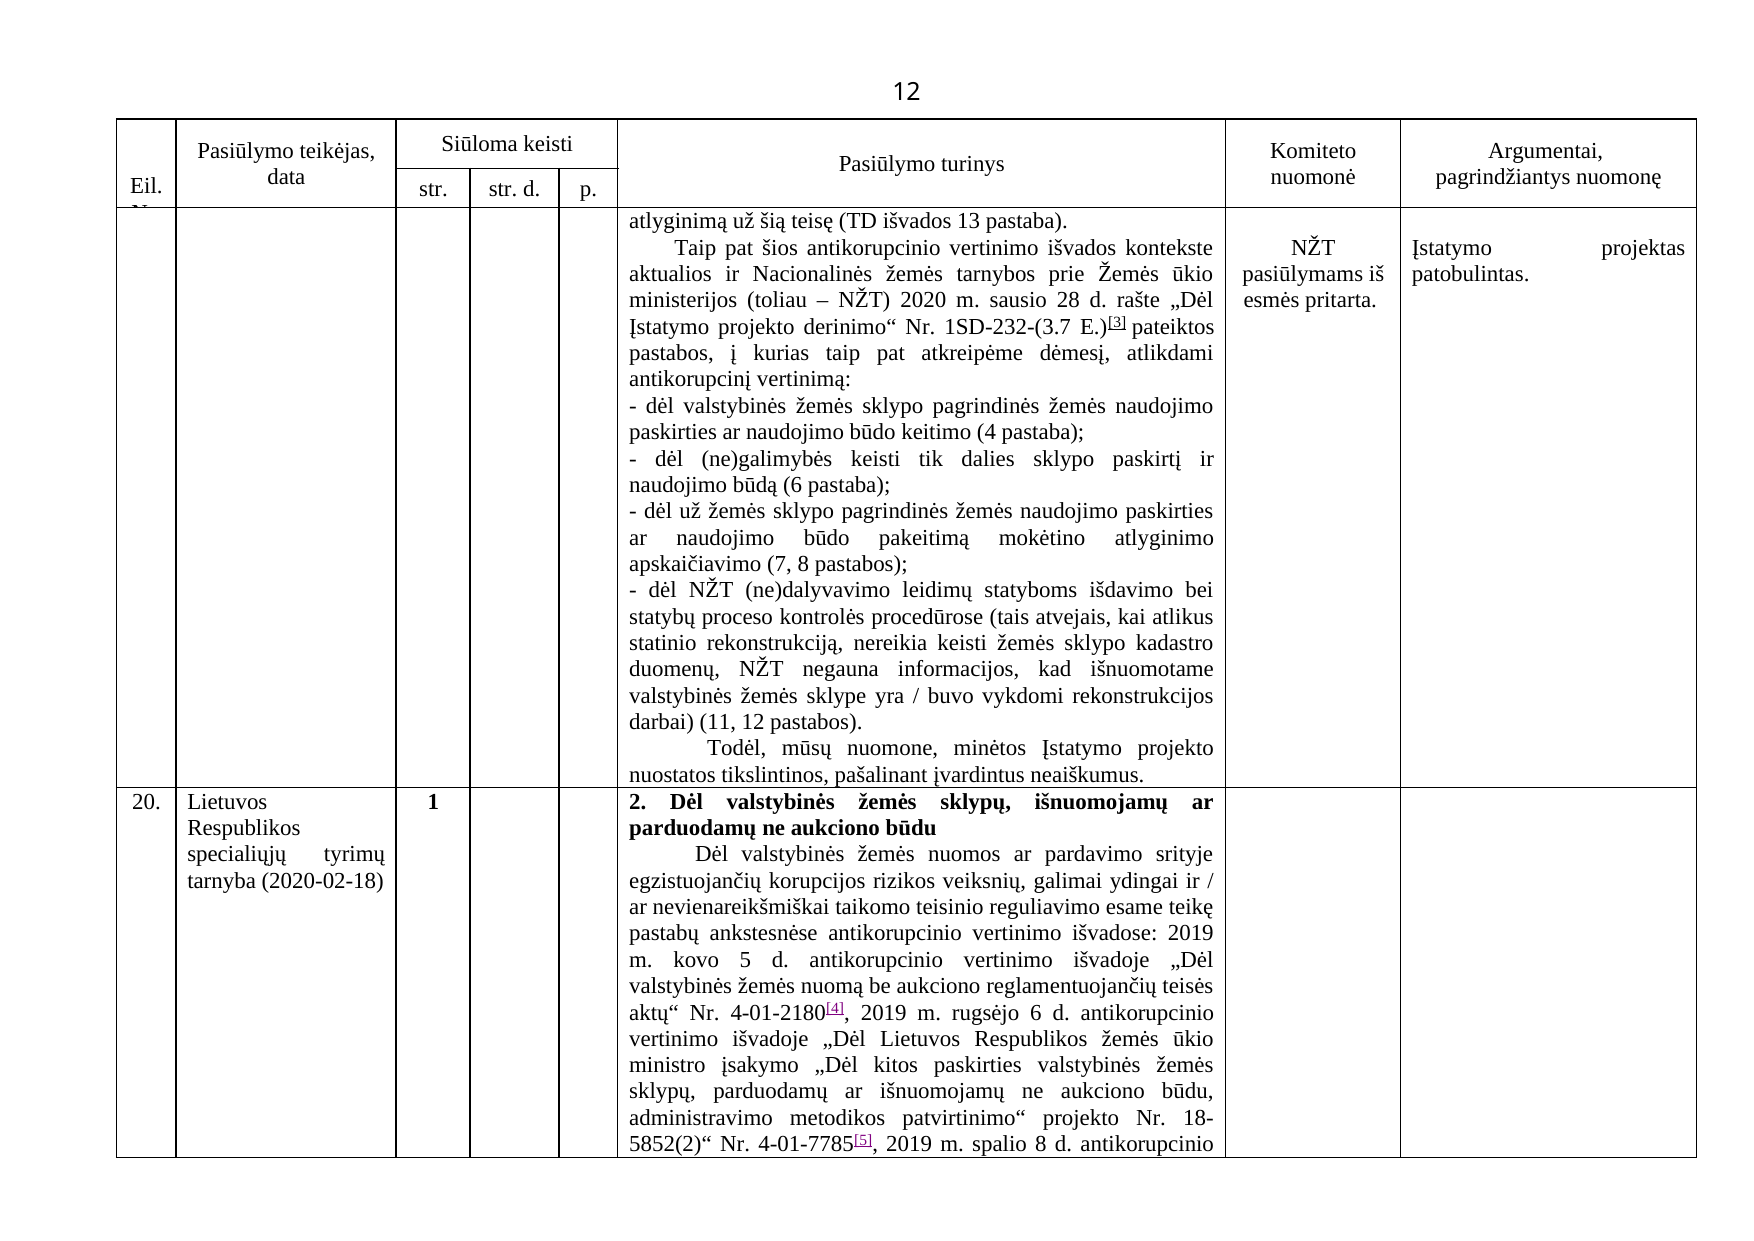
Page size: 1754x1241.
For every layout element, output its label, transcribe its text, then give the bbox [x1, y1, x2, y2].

table_cell 1 [397, 788, 469, 1157]
table_cell [471, 788, 558, 1157]
table_cell Įstatymo projektas patobulintas. [1401, 208, 1696, 787]
table_header Siūloma keisti [397, 120, 617, 167]
table_cell p. [560, 169, 617, 207]
table_cell Lietuvos Respublikos specialiųjų tyrimų tarnyba (2020-02-18) [177, 788, 395, 1157]
table_cell [471, 208, 558, 787]
table_cell 20. [117, 788, 175, 1157]
table_cell atlyginimą už šią teisę (TD išvados 13 pastaba). Taip pat šios antikorupcinio vertinimo išvados kontekste aktualios ir Nacionalinės žemės tarnybos prie Žemės ūkio ministerijos (toliau – NŽT) 2020 m. sausio 28 d. rašte „Dėl Įstatymo projekto derinimo“ Nr. 1SD-232-(3.7 E.)[3] pateiktos pastabos, į kurias taip pat atkreipėme dėmesį, atlikdami antikorupcinį vertinimą: - dėl valstybinės žemės sklypo pagrindinės žemės naudojimo paskirties ar naudojimo būdo keitimo (4 pastaba); - dėl (ne)galimybės keisti tik dalies sklypo paskirtį ir naudojimo būdą (6 pastaba); - dėl už žemės sklypo pagrindinės žemės naudojimo paskirties ar naudojimo būdo pakeitimą mokėtino atlyginimo apskaičiavimo (7, 8 pastabos); - dėl NŽT (ne)dalyvavimo leidimų statyboms išdavimo bei statybų proceso kontrolės procedūrose (tais atvejais, kai atlikus statinio rekonstrukciją, nereikia keisti žemės sklypo kadastro duomenų, NŽT negauna informacijos, kad išnuomotame valstybinės žemės sklype yra / buvo vykdomi rekonstrukcijos darbai) (11, 12 pastabos). Todėl, mūsų nuomone, minėtos Įstatymo projekto nuostatos tikslintinos, pašalinant įvardintus neaiškumus. [618, 208, 1225, 787]
table_cell 2. Dėl valstybinės žemės sklypų, išnuomojamų ar parduodamų ne aukciono būdu Dėl valstybinės žemės nuomos ar pardavimo srityje egzistuojančių korupcijos rizikos veiksnių, galimai ydingai ir / ar nevienareikšmiškai taikomo teisinio reguliavimo esame teikę pastabų ankstesnėse antikorupcinio vertinimo išvadose: 2019 m. kovo 5 d. antikorupcinio vertinimo išvadoje „Dėl valstybinės žemės nuomą be aukciono reglamentuojančių teisės aktų“ Nr. 4-01-2180[4], 2019 m. rugsėjo 6 d. antikorupcinio vertinimo išvadoje „Dėl Lietuvos Respublikos žemės ūkio ministro įsakymo „Dėl kitos paskirties valstybinės žemės sklypų, parduodamų ar išnuomojamų ne aukciono būdu, administravimo metodikos patvirtinimo“ projekto Nr. 18-5852(2)“ Nr. 4-01-7785[5], 2019 m. spalio 8 d. antikorupcinio [618, 788, 1225, 1157]
table_cell [1401, 788, 1696, 1157]
table_header Komiteto nuomonė [1226, 120, 1400, 207]
table_cell NŽT pasiūlymams iš esmės pritarta. [1226, 208, 1400, 787]
table_cell 19. [117, 208, 175, 787]
table_cell [397, 208, 469, 787]
table_cell str. [397, 169, 469, 207]
table_cell str. d. [471, 169, 558, 207]
table_cell [560, 788, 617, 1157]
table_header Argumentai, pagrindžiantys nuomonę [1401, 120, 1696, 207]
table_cell [177, 208, 395, 787]
table_header Pasiūlymo turinys [618, 120, 1225, 207]
table_header Pasiūlymo teikėjas, data [177, 120, 395, 207]
table_header Eil. Nr. [117, 120, 175, 207]
table_cell [560, 208, 617, 787]
table_cell [1226, 788, 1400, 1157]
